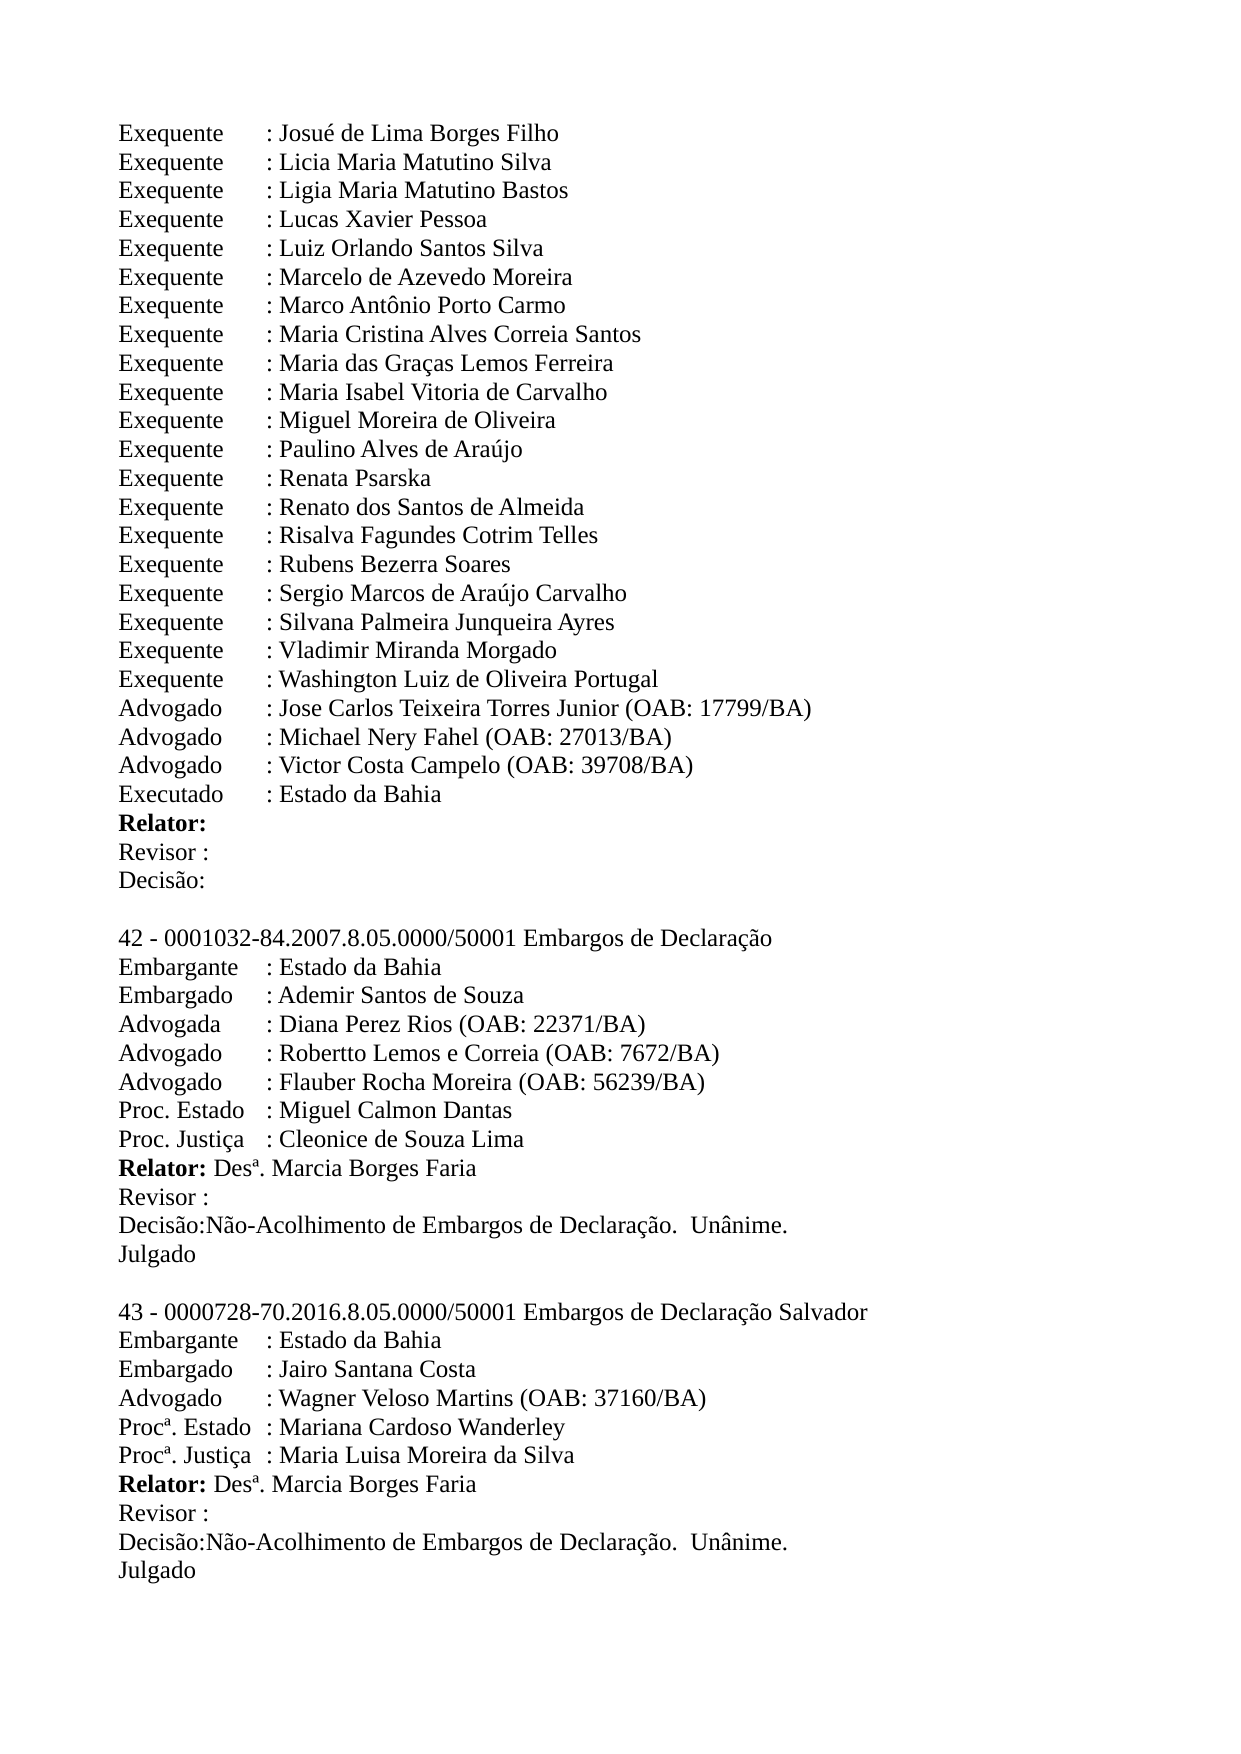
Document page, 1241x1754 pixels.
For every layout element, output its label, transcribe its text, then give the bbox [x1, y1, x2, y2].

text Julgado [118, 1239, 1122, 1268]
text Julgado [118, 1556, 1122, 1584]
text Exequente : Josué de Lima Borges Filho Exequente : Licia Maria Matutino Silva Exequente : Ligia Maria Matutino Bastos Exequente : Lucas Xavier Pessoa Exequente : Luiz Orlando Santos Silva Exequente : Marcelo de Azevedo Moreira Exequente : Marco Antônio Porto Carmo Exequente : Maria Cristina Alves Correia Santos Exequente : Maria das Graças Lemos Ferreira Exequente : Maria Isabel Vitoria de Carvalho Exequente : Miguel Moreira de Oliveira Exequente : Paulino Alves de Araújo Exequente : Renata Psarska Exequente : Renato dos Santos de Almeida Exequente : Risalva Fagundes Cotrim Telles Exequente : Rubens Bezerra Soares Exequente : Sergio Marcos de Araújo Carvalho Exequente : Silvana Palmeira Junqueira Ayres Exequente : Vladimir Miranda Morgado Exequente : Washington Luiz de Oliveira Portugal Advogado : Jose Carlos Teixeira Torres Junior (OAB: 17799/BA) Advogado : Michael Nery Fahel (OAB: 27013/BA) Advogado : Victor Costa Campelo (OAB: 39708/BA) Executado : Estado da Bahia Relator: [118, 118, 1122, 837]
text Decisão:Não-Acolhimento de Embargos de Declaração. Unânime. [118, 1527, 1122, 1556]
text Revisor : [118, 837, 1122, 866]
text Decisão: [118, 866, 1122, 894]
text 42 - 0001032-84.2007.8.05.0000/50001 Embargos de Declaração [118, 923, 1122, 952]
text Embargante : Estado da Bahia Embargado : Ademir Santos de Souza Advogada : Diana Perez Rios (OAB: 22371/BA) Advogado : Robertto Lemos e Correia (OAB: 7672/BA) Advogado : Flauber Rocha Moreira (OAB: 56239/BA) Proc. Estado : Miguel Calmon Dantas Proc. Justiça : Cleonice de Souza Lima Relator: Desª. Marcia Borges Faria [118, 952, 1122, 1182]
text Revisor : [118, 1498, 1122, 1527]
text 43 - 0000728-70.2016.8.05.0000/50001 Embargos de Declaração Salvador [118, 1297, 1122, 1326]
text Decisão:Não-Acolhimento de Embargos de Declaração. Unânime. [118, 1211, 1122, 1239]
text Revisor : [118, 1182, 1122, 1211]
text Embargante : Estado da Bahia Embargado : Jairo Santana Costa Advogado : Wagner Veloso Martins (OAB: 37160/BA) Procª. Estado : Mariana Cardoso Wanderley Procª. Justiça : Maria Luisa Moreira da Silva Relator: Desª. Marcia Borges Faria [118, 1326, 1122, 1498]
